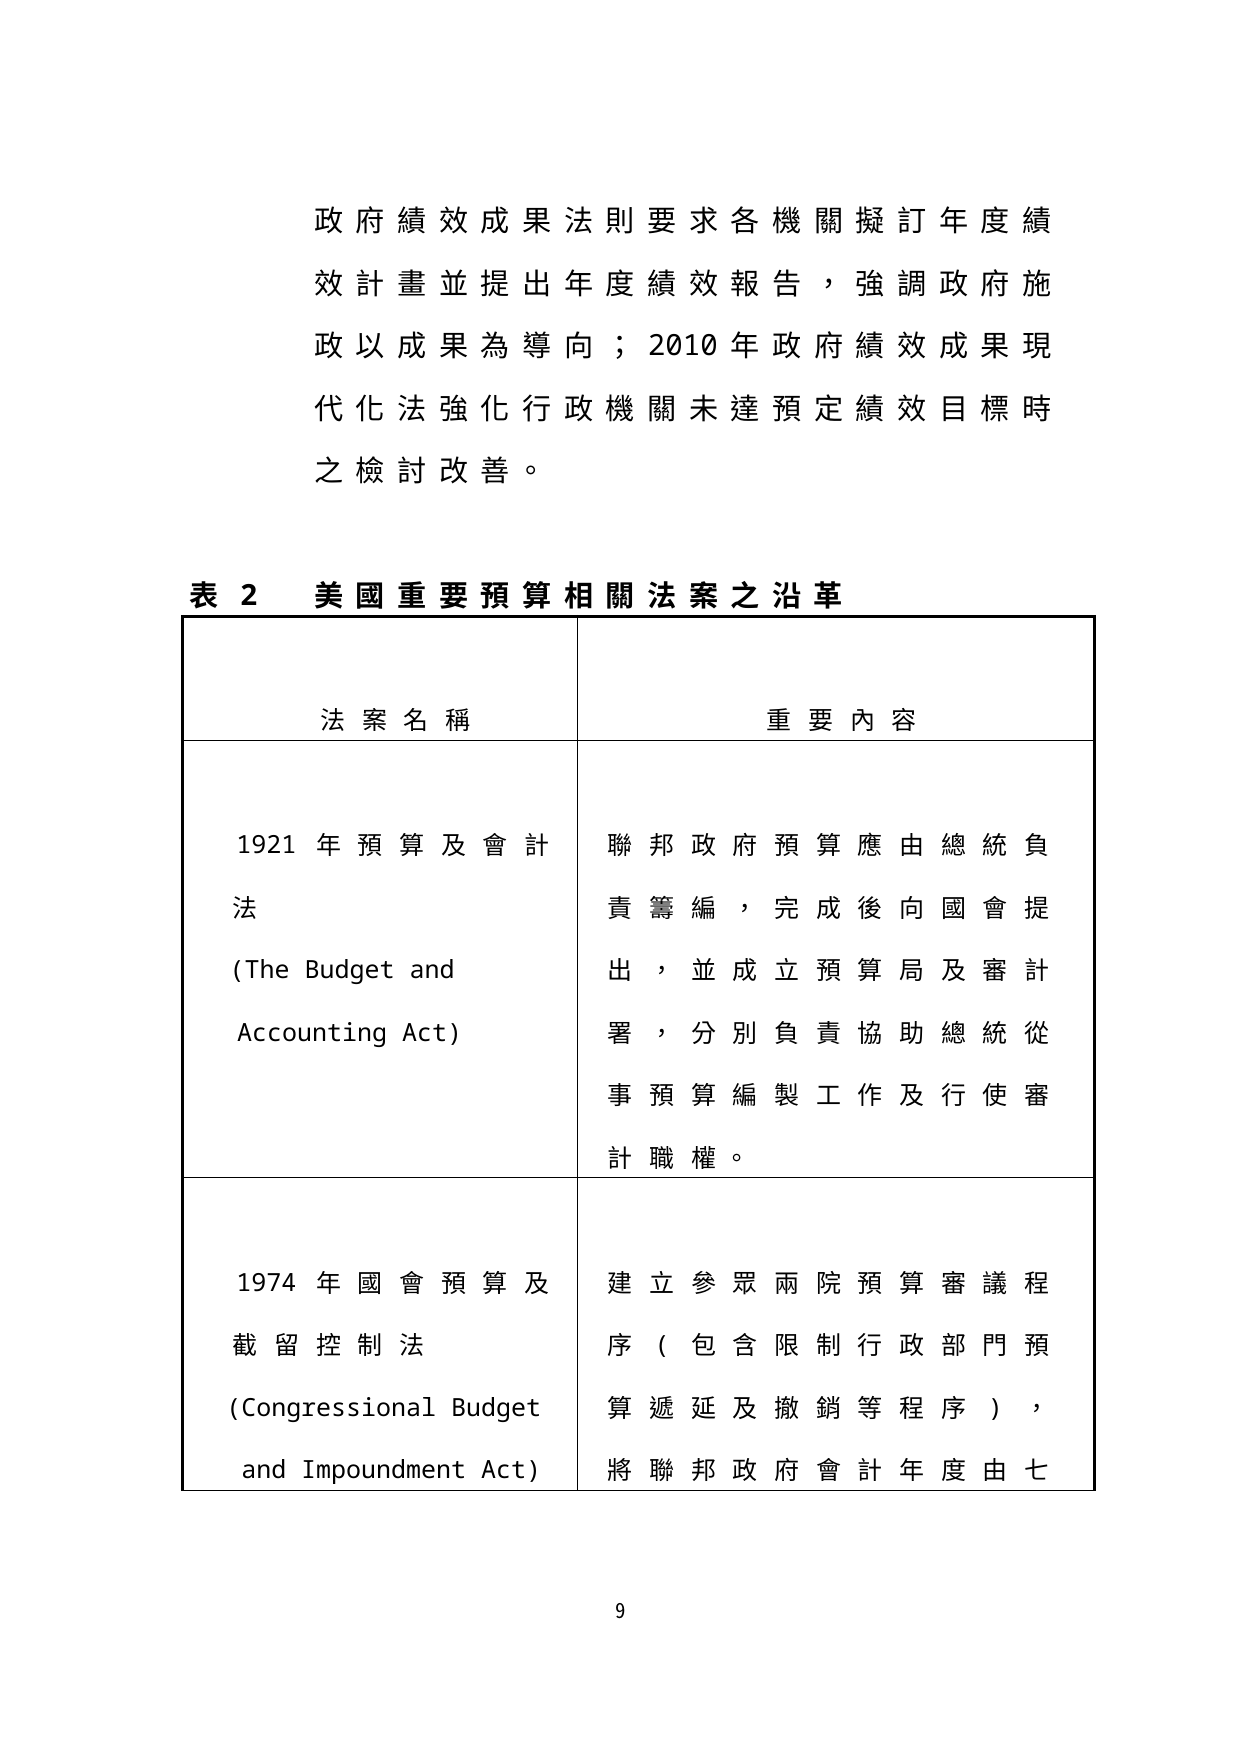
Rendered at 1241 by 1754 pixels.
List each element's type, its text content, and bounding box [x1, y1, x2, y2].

table_cell 1974年國會預算及截留控制法 (Congressional Budget and Impoundment Act) [184, 1178, 577, 1490]
table_header 重要內容 [578, 618, 1093, 740]
table_cell 建立參眾兩院預算審議程序(包含限制行政部門預算遞延及撤銷等程序)，將聯邦政府會計年度由七 [578, 1178, 1093, 1490]
text 政府績效成果法則要求各機關擬訂年度績效計畫並提出年度績效報告，強調政府施政以成果為導向；2010年政府績效成果現代化法強化行政機關未達預定績效目標時之檢討改善。 [271, 177, 1058, 490]
table_header 法案名稱 [184, 618, 577, 740]
table_cell 1921年預算及會計法 (The Budget and Accounting Act) [184, 741, 577, 1177]
text 表2 美國重要預算相關法案之沿革 [183, 552, 1058, 615]
table_cell 聯邦政府預算應由總統負責籌編，完成後向國會提出，並成立預算局及審計署，分別負責協助總統從事預算編製工作及行使審計職權。 [578, 741, 1093, 1177]
